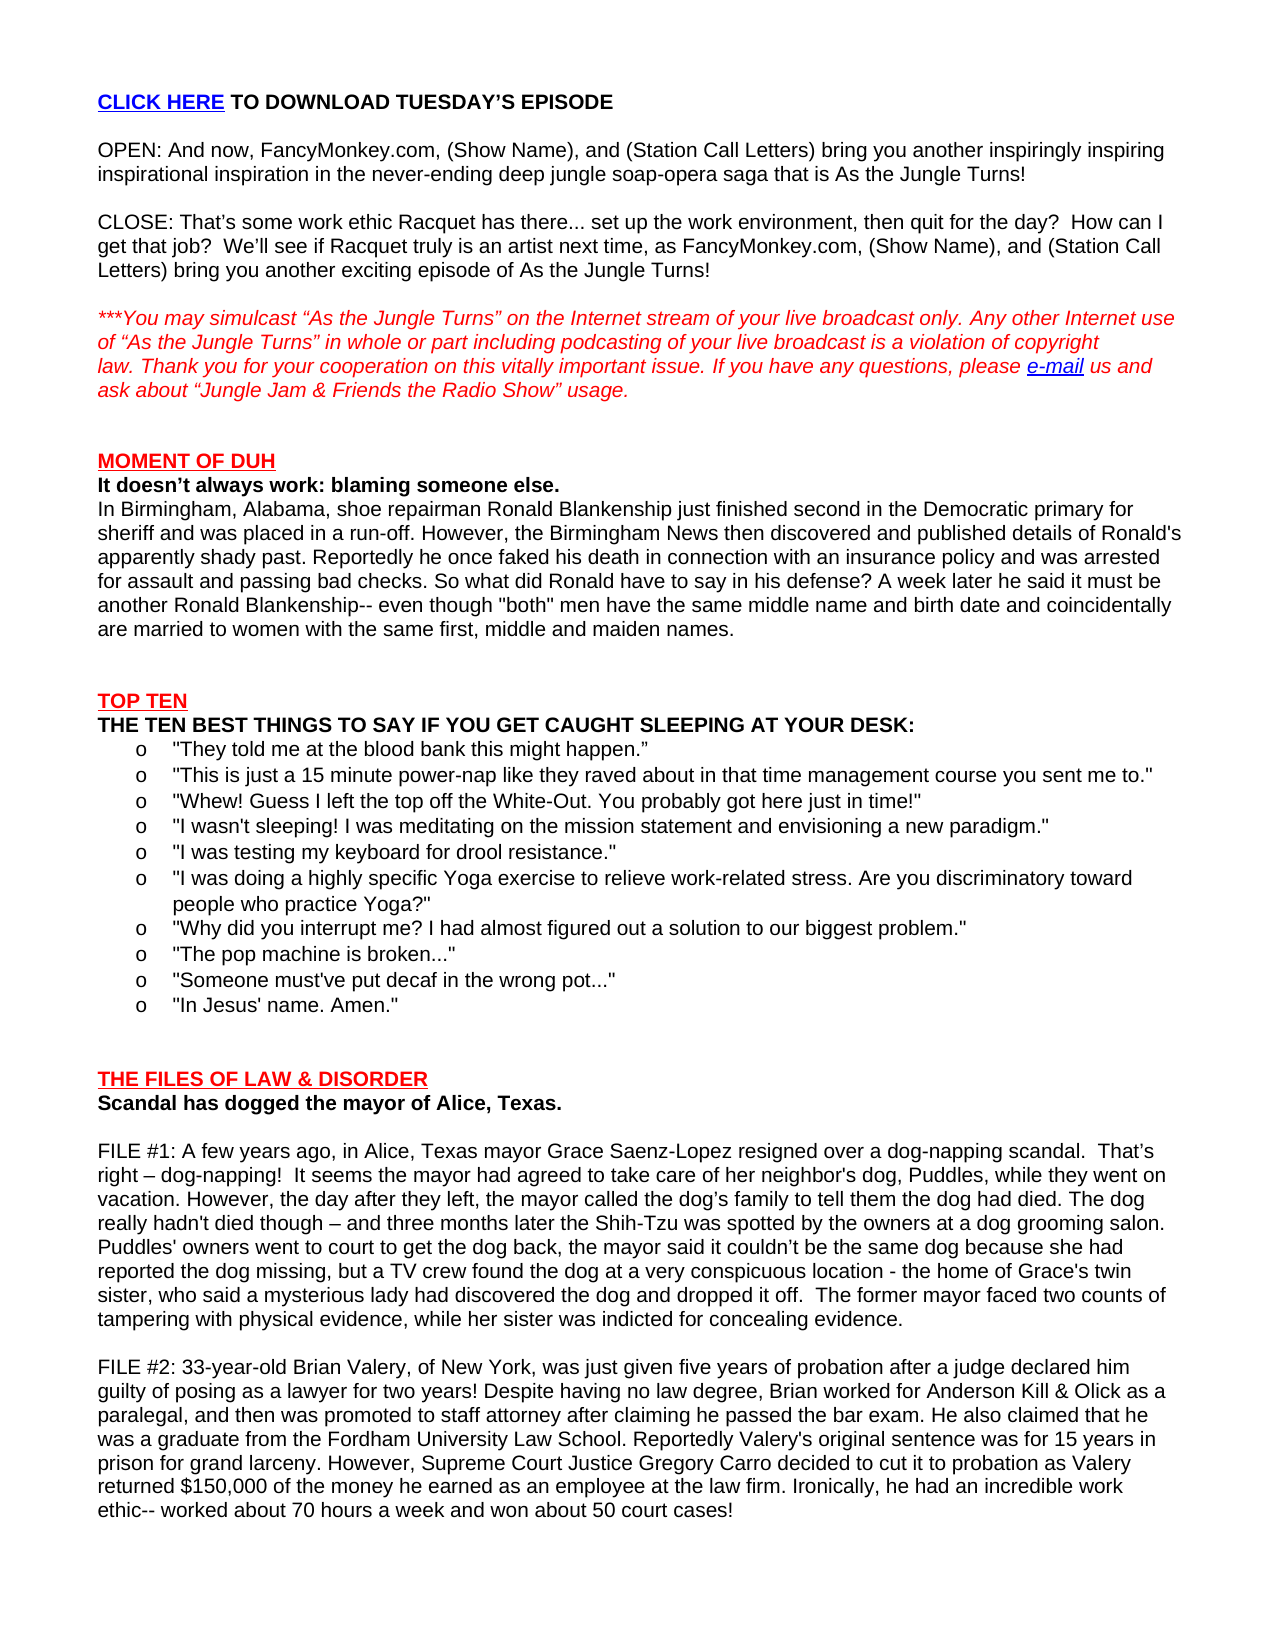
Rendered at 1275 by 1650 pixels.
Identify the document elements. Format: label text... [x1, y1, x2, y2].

list "Why did you interrupt me? I had almost figured out a solution to our biggest problem." [135, 916, 1185, 942]
text FILE #2: 33-year-old Brian Valery, of New York, was just given five years of probation after a judge declared him guilty of posing as a lawyer for two years! Despite having no law degree, Brian worked for Anderson Kill & Olick as a paralegal, and then was promoted to staff attorney after claiming he passed the bar exam. He also claimed that he was a graduate from the Fordham University Law School. Reportedly Valery's original sentence was for 15 years in prison for grand larceny. However, Supreme Court Justice Gregory Carro decided to cut it to probation as Valery returned $150,000 of the money he earned as an employee at the law firm. Ironically, he had an incredible work ethic-- worked about 70 hours a week and won about 50 court cases! [97, 1354, 1185, 1522]
list "They told me at the blood bank this might happen.” [135, 737, 1185, 763]
list "I was doing a highly specific Yoga exercise to relieve work-related stress. Are you discriminatory toward people who practice Yoga?" [135, 866, 1185, 916]
list "Someone must've put decaf in the wrong pot..." [135, 967, 1185, 993]
text CLICK HERE TO DOWNLOAD TUESDAY’S EPISODE [97, 90, 1185, 114]
text It doesn’t always work: blaming someone else. [97, 473, 1185, 497]
text THE FILES OF LAW & DISORDER [97, 1067, 1185, 1091]
list "I was testing my keyboard for drool resistance." [135, 840, 1185, 866]
list "I wasn't sleeping! I was meditating on the mission statement and envisioning a new paradigm." [135, 814, 1185, 840]
text OPEN: And now, FancyMonkey.com, (Show Name), and (Station Call Letters) bring you another inspiringly inspiring inspirational inspiration in the never-ending deep jungle soap-opera saga that is As the Jungle Turns! [97, 138, 1185, 186]
text Scandal has dogged the mayor of Alice, Texas. [97, 1091, 1185, 1115]
list "This is just a 15 minute power-nap like they raved about in that time management course you sent me to." [135, 763, 1185, 788]
list "The pop machine is broken..." [135, 942, 1185, 967]
text CLOSE: That’s some work ethic Racquet has there... set up the work environment, then quit for the day? How can I get that job? We’ll see if Racquet truly is an artist next time, as FancyMonkey.com, (Show Name), and (Station Call Letters) bring you another exciting episode of As the Jungle Turns! [97, 210, 1185, 282]
text TOP TEN [97, 689, 1185, 713]
text THE TEN BEST THINGS TO SAY IF YOU GET CAUGHT SLEEPING AT YOUR DESK: [97, 713, 1185, 737]
list "In Jesus' name. Amen." [135, 993, 1185, 1019]
text MOMENT OF DUH [97, 449, 1185, 473]
text In Birmingham, Alabama, shoe repairman Ronald Blankenship just finished second in the Democratic primary for sheriff and was placed in a run-off. However, the Birmingham News then discovered and published details of Ronald's apparently shady past. Reportedly he once faked his death in connection with an insurance policy and was arrested for assault and passing bad checks. So what did Ronald have to say in his defense? A week later he said it must be another Ronald Blankenship-- even though "both" men have the same middle name and birth date and coincidentally are married to women with the same first, middle and maiden names. [97, 497, 1185, 641]
list "Whew! Guess I left the top off the White-Out. You probably got here just in time!" [135, 788, 1185, 814]
text FILE #1: A few years ago, in Alice, Texas mayor Grace Saenz-Lopez resigned over a dog-napping scandal. That’s right – dog-napping! It seems the mayor had agreed to take care of her neighbor's dog, Puddles, while they went on vacation. However, the day after they left, the mayor called the dog’s family to tell them the dog had died. The dog really hadn't died though – and three months later the Shih-Tzu was spotted by the owners at a dog grooming salon. Puddles' owners went to court to get the dog back, the mayor said it couldn’t be the same dog because she had reported the dog missing, but a TV crew found the dog at a very conspicuous location - the home of Grace's twin sister, who said a mysterious lady had discovered the dog and dropped it off. The former mayor faced two counts of tampering with physical evidence, while her sister was indicted for concealing evidence. [97, 1139, 1185, 1331]
text ***You may simulcast “As the Jungle Turns” on the Internet stream of your live broadcast only. Any other Internet use of “As the Jungle Turns” in whole or part including podcasting of your live broadcast is a violation of copyright law. Thank you for your cooperation on this vitally important issue. If you have any questions, please e-mail us and ask about “Jungle Jam & Friends the Radio Show” usage. [97, 306, 1185, 401]
